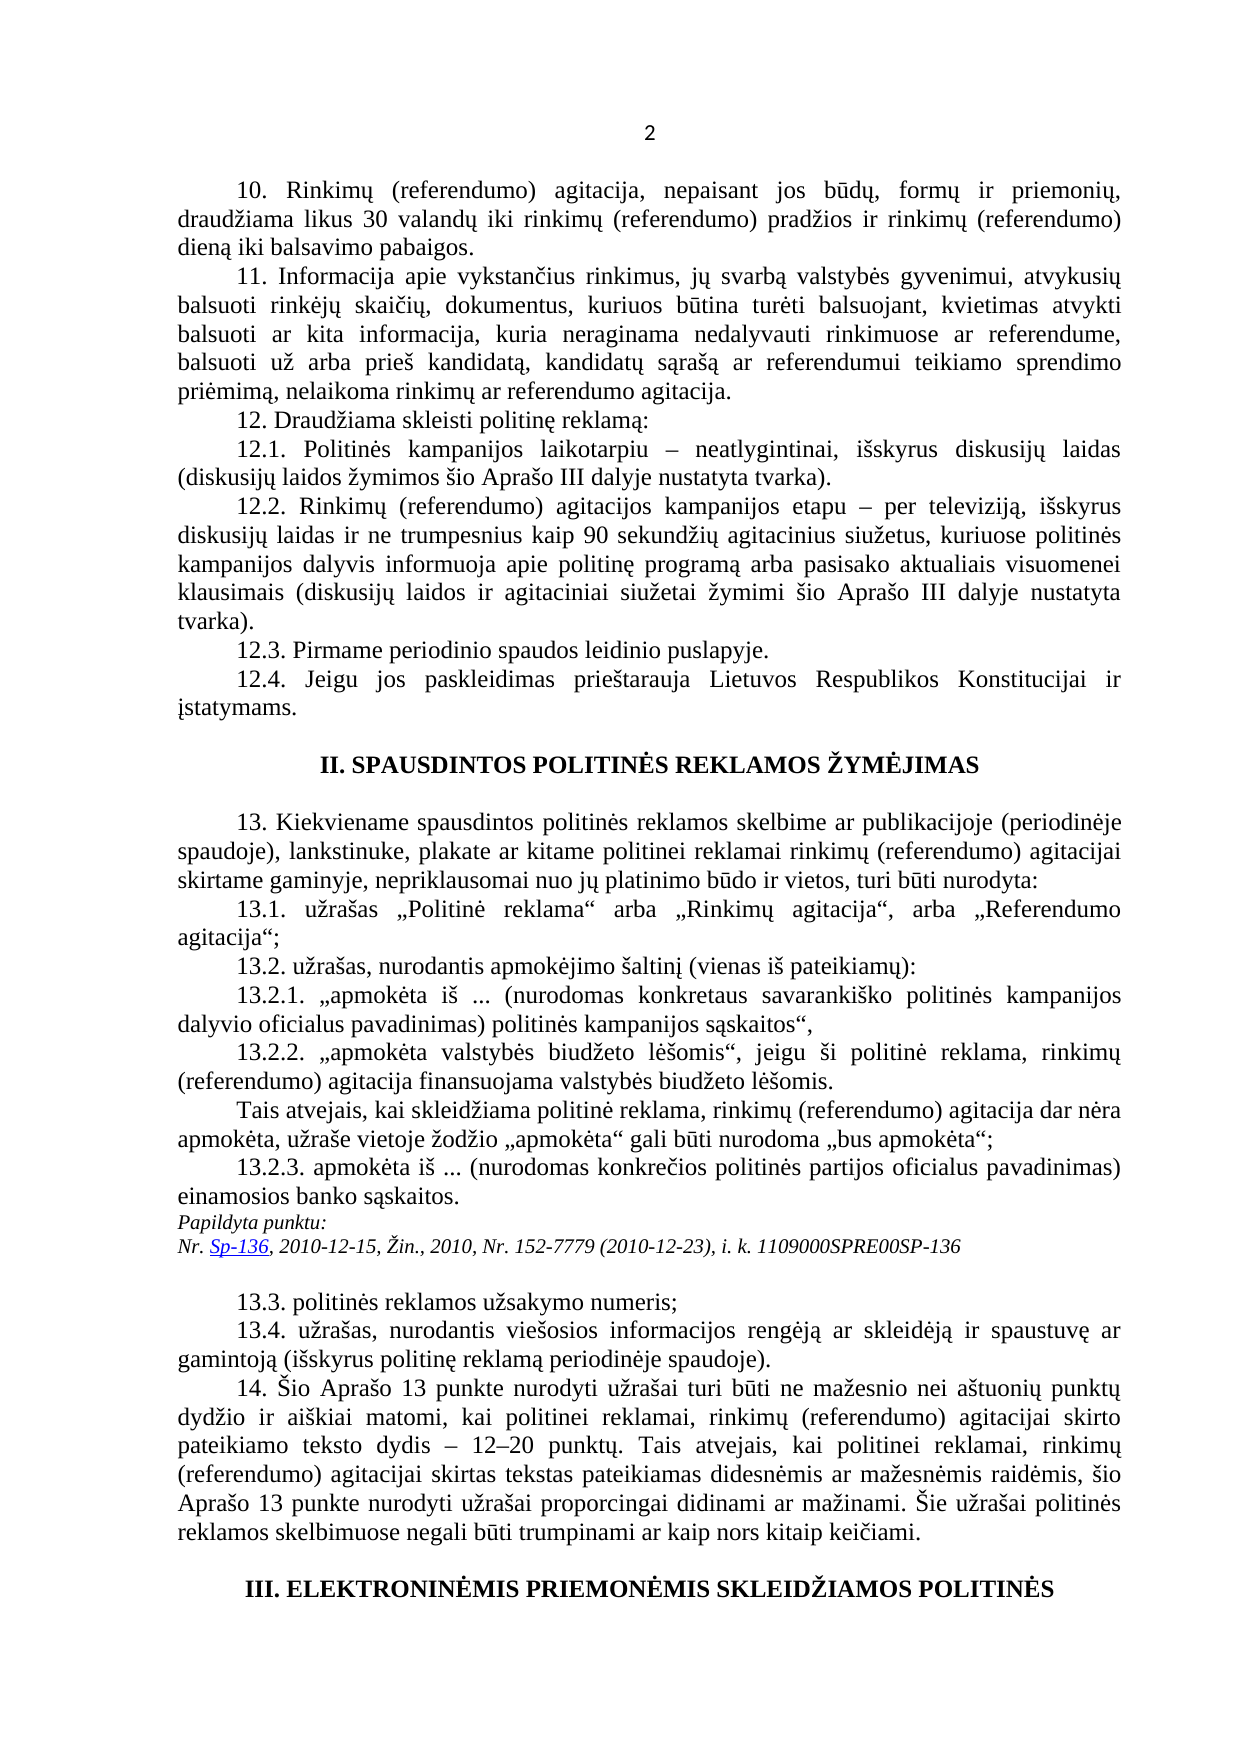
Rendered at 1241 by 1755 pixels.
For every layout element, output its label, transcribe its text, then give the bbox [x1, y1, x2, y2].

text 10. Rinkimų (referendumo) agitacija, nepaisant jos būdų, formų ir priemonių, draudžiama likus 30 valandų iki rinkimų (referendumo) pradžios ir rinkimų (referendumo) dieną iki balsavimo pabaigos. [177, 175, 1122, 261]
text 13.2.3. apmokėta iš ... (nurodomas konkrečios politinės partijos oficialus pavadinimas) einamosios banko sąskaitos. [177, 1152, 1122, 1210]
text 14. Šio Aprašo 13 punkte nurodyti užrašai turi būti ne mažesnio nei aštuonių punktų dydžio ir aiškiai matomi, kai politinei reklamai, rinkimų (referendumo) agitacijai skirto pateikiamo teksto dydis – 12–20 punktų. Tais atvejais, kai politinei reklamai, rinkimų (referendumo) agitacijai skirtas tekstas pateikiamas didesnėmis ar mažesnėmis raidėmis, šio Aprašo 13 punkte nurodyti užrašai proporcingai didinami ar mažinami. Šie užrašai politinės reklamos skelbimuose negali būti trumpinami ar kaip nors kitaip keičiami. [177, 1373, 1122, 1546]
text 12.3. Pirmame periodinio spaudos leidinio puslapyje. [177, 635, 1122, 664]
text Papildyta punktu: [177, 1210, 1122, 1234]
text Tais atvejais, kai skleidžiama politinė reklama, rinkimų (referendumo) agitacija dar nėra apmokėta, užraše vietoje žodžio „apmokėta“ gali būti nurodoma „bus apmokėta“; [177, 1095, 1122, 1152]
text Nr. Sp-136, 2010-12-15, Žin., 2010, Nr. 152-7779 (2010-12-23), i. k. 1109000SPRE00SP-136 [177, 1234, 1122, 1258]
text 13.1. užrašas „Politinė reklama“ arba „Rinkimų agitacija“, arba „Referendumo agitacija“; [177, 894, 1122, 951]
text 12.2. Rinkimų (referendumo) agitacijos kampanijos etapu – per televiziją, išskyrus diskusijų laidas ir ne trumpesnius kaip 90 sekundžių agitacinius siužetus, kuriuose politinės kampanijos dalyvis informuoja apie politinę programą arba pasisako aktualiais visuomenei klausimais (diskusijų laidos ir agitaciniai siužetai žymimi šio Aprašo III dalyje nustatyta tvarka). [177, 491, 1122, 635]
text 12.4. Jeigu jos paskleidimas prieštarauja Lietuvos Respublikos Konstitucijai ir įstatymams. [177, 664, 1122, 721]
text 11. Informacija apie vykstančius rinkimus, jų svarbą valstybės gyvenimui, atvykusių balsuoti rinkėjų skaičių, dokumentus, kuriuos būtina turėti balsuojant, kvietimas atvykti balsuoti ar kita informacija, kuria neraginama nedalyvauti rinkimuose ar referendume, balsuoti už arba prieš kandidatą, kandidatų sąrašą ar referendumui teikiamo sprendimo priėmimą, nelaikoma rinkimų ar referendumo agitacija. [177, 261, 1122, 405]
text 13.2.2. „apmokėta valstybės biudžeto lėšomis“, jeigu ši politinė reklama, rinkimų (referendumo) agitacija finansuojama valstybės biudžeto lėšomis. [177, 1037, 1122, 1095]
text 13.2. užrašas, nurodantis apmokėjimo šaltinį (vienas iš pateikiamų): [177, 951, 1122, 980]
text 13.2.1. „apmokėta iš ... (nurodomas konkretaus savarankiško politinės kampanijos dalyvio oficialus pavadinimas) politinės kampanijos sąskaitos“, [177, 980, 1122, 1037]
text 12. Draudžiama skleisti politinę reklamą: [177, 405, 1122, 434]
text II. SPAUSDINTOS POLITINĖS REKLAMOS ŽYMĖJIMAS [177, 750, 1122, 779]
text III. ELEKTRONINĖMIS PRIEMONĖMIS SKLEIDŽIAMOS POLITINĖS [177, 1574, 1122, 1603]
text 13.4. užrašas, nurodantis viešosios informacijos rengėją ar skleidėją ir spaustuvę ar gamintoją (išskyrus politinę reklamą periodinėje spaudoje). [177, 1316, 1122, 1373]
text 13. Kiekviename spausdintos politinės reklamos skelbime ar publikacijoje (periodinėje spaudoje), lankstinuke, plakate ar kitame politinei reklamai rinkimų (referendumo) agitacijai skirtame gaminyje, nepriklausomai nuo jų platinimo būdo ir vietos, turi būti nurodyta: [177, 807, 1122, 894]
text 13.3. politinės reklamos užsakymo numeris; [177, 1287, 1122, 1316]
text 12.1. Politinės kampanijos laikotarpiu – neatlygintinai, išskyrus diskusijų laidas (diskusijų laidos žymimos šio Aprašo III dalyje nustatyta tvarka). [177, 434, 1122, 491]
